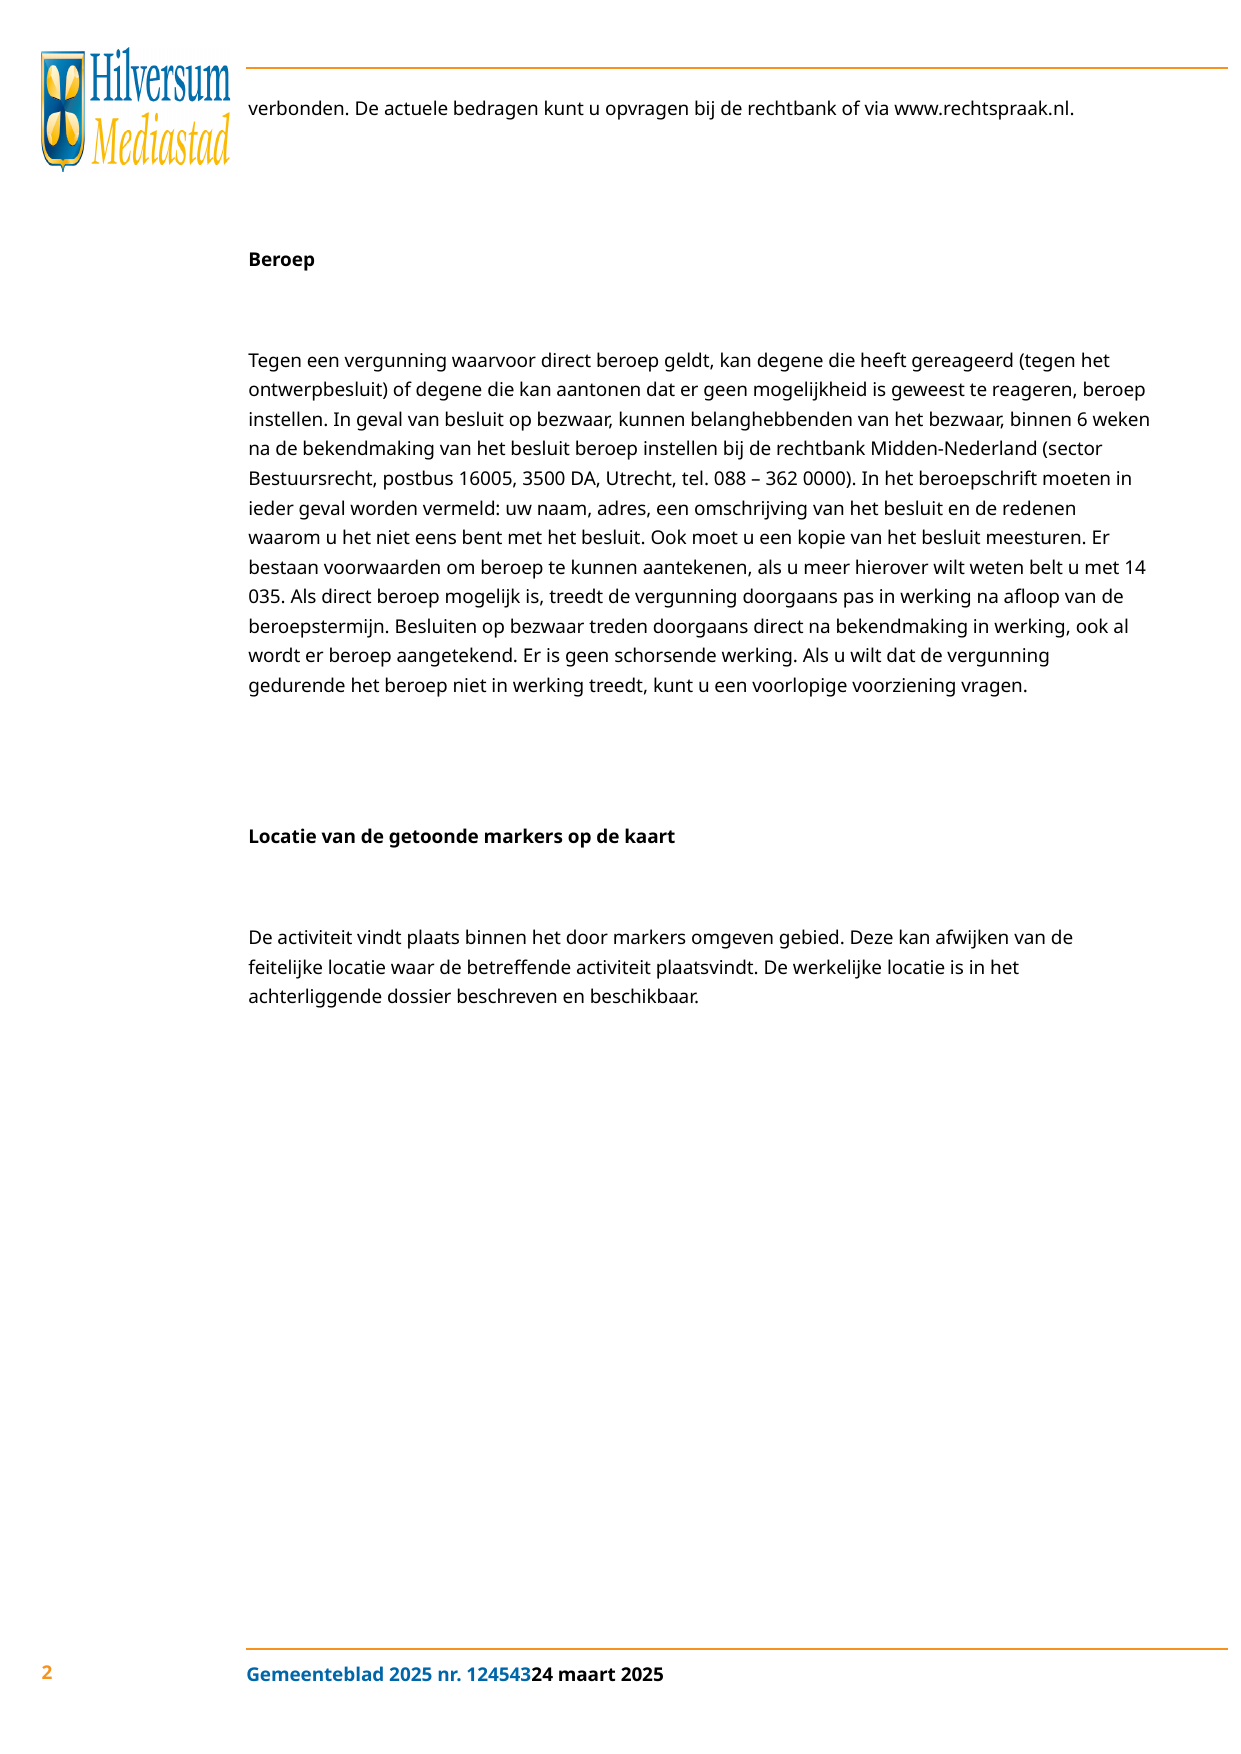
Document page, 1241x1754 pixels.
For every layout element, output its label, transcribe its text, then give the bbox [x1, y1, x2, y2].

text verbonden. De actuele bedragen kunt u opvragen bij de rechtbank of via www.rechtspraak.nl. [248, 95, 1152, 121]
text De activiteit vindt plaats binnen het door markers omgeven gebied. Deze kan afwijken van de feitelijke locatie waar de betreffende activiteit plaatsvindt. De werkelijke locatie is in het achterliggende dossier beschreven en beschikbaar. [248, 924, 1152, 1009]
text Tegen een vergunning waarvoor direct beroep geldt, kan degene die heeft gereageerd (tegen het ontwerpbesluit) of degene die kan aantonen dat er geen mogelijkheid is geweest te reageren, beroep instellen. In geval van besluit op bezwaar, kunnen belanghebbenden van het bezwaar, binnen 6 weken na de bekendmaking van het besluit beroep instellen bij de rechtbank Midden-Nederland (sector Bestuursrecht, postbus 16005, 3500 DA, Utrecht, tel. 088 – 362 0000). In het beroepschrift moeten in ieder geval worden vermeld: uw naam, adres, een omschrijving van het besluit en de redenen waarom u het niet eens bent met het besluit. Ook moet u een kopie van het besluit meesturen. Er bestaan voorwaarden om beroep te kunnen aantekenen, als u meer hierover wilt weten belt u met 14 035. Als direct beroep mogelijk is, treedt de vergunning doorgaans pas in werking na afloop van de beroepstermijn. Besluiten op bezwaar treden doorgaans direct na bekendmaking in werking, ook al wordt er beroep aangetekend. Er is geen schorsende werking. Als u wilt dat de vergunning gedurende het beroep niet in werking treedt, kunt u een voorlopige voorziening vragen. [248, 347, 1152, 698]
text Locatie van de getoonde markers op de kaart [248, 823, 1152, 849]
picture [41, 47, 231, 172]
text Beroep [248, 246, 1152, 272]
